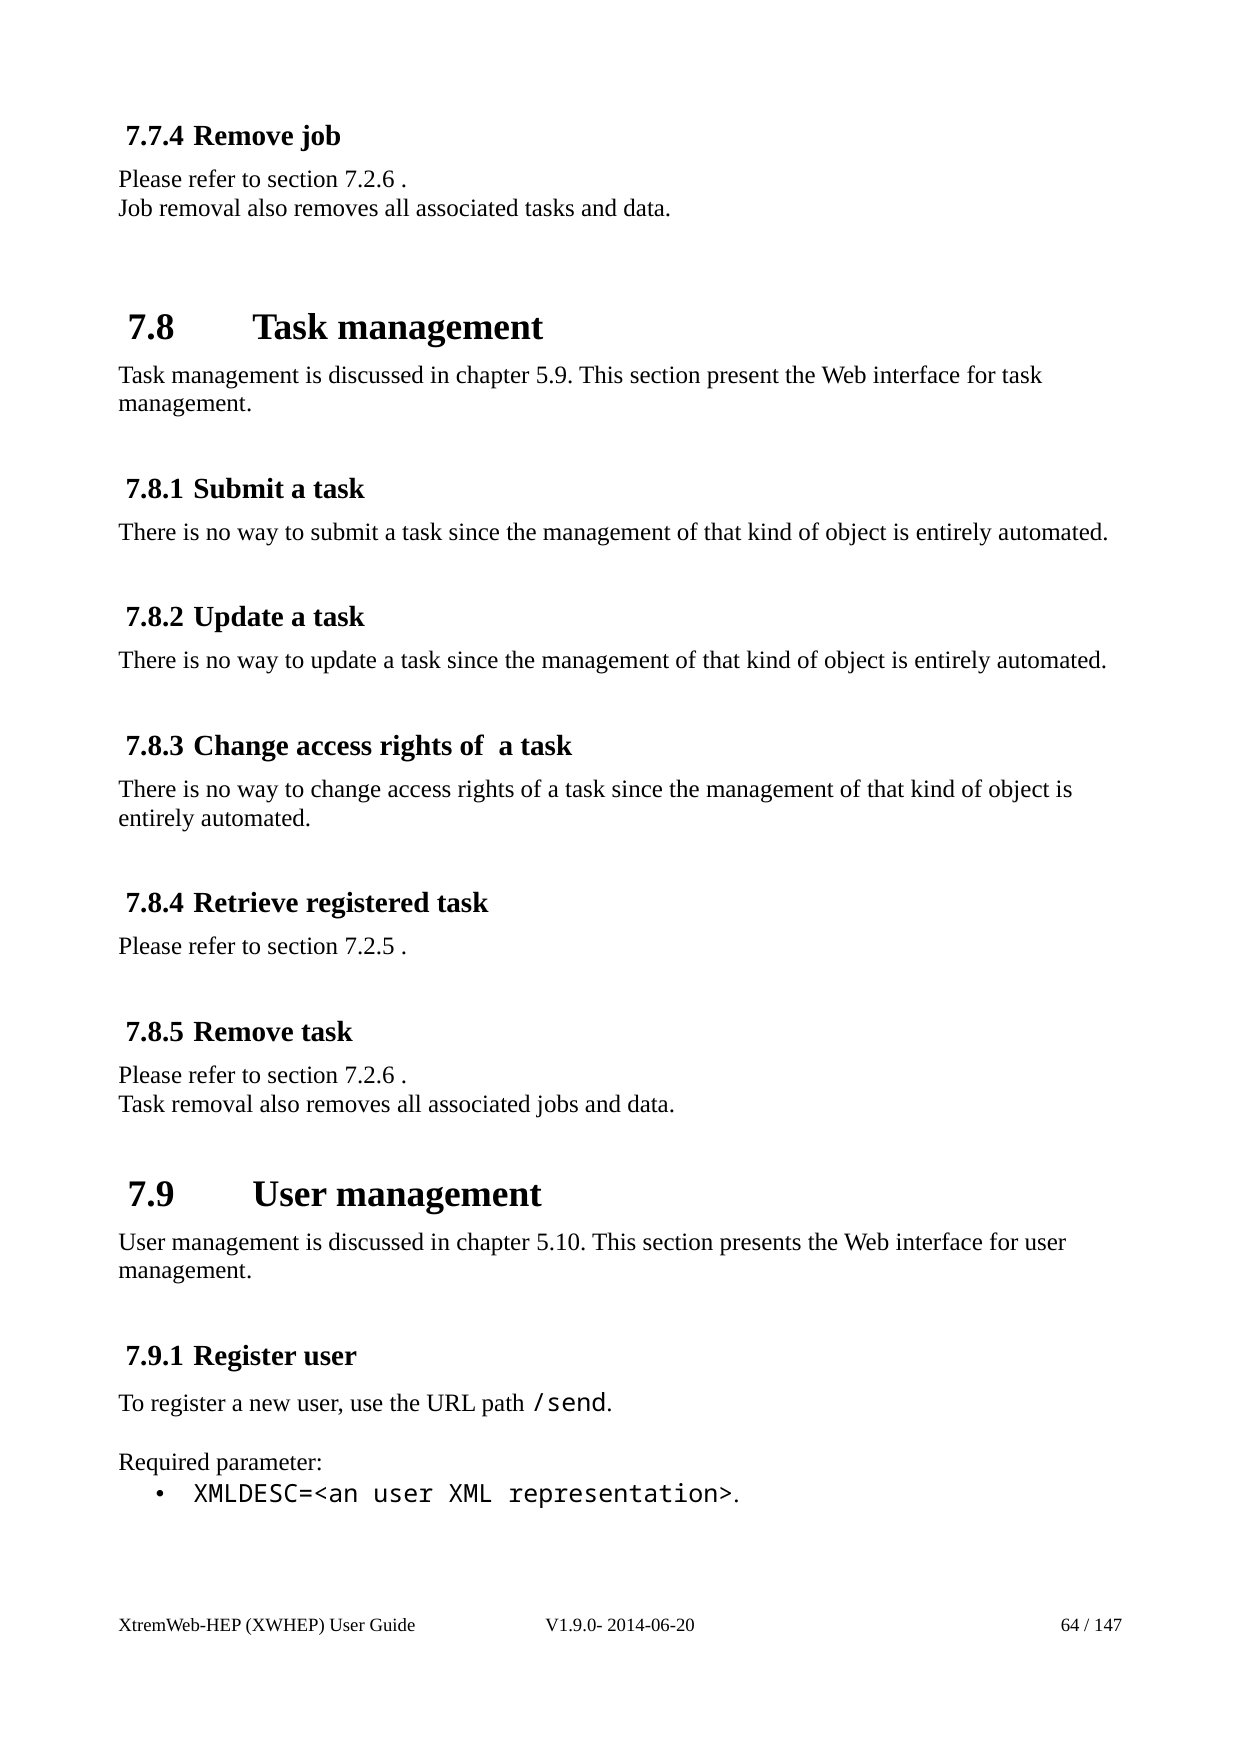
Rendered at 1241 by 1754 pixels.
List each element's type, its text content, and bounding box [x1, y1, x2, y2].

text There is no way to update a task since the management of that kind of object is entirely automated. [118, 646, 1122, 674]
text Please refer to section7.2.5. [118, 931, 1122, 960]
text Task removal also removes all associated jobs and data. [118, 1089, 1122, 1117]
text Please refer to section7.2.6. [118, 164, 1122, 193]
subtitle Remove task [118, 1014, 1122, 1047]
subtitle User management [118, 1171, 1122, 1214]
subtitle Change access rights of a task [118, 728, 1122, 762]
text Please refer to section7.2.6. [118, 1060, 1122, 1089]
text Task management is discussed in chapter 5.9. This section present the Web interface for task management. [118, 360, 1122, 417]
subtitle Submit a task [118, 471, 1122, 504]
subtitle Update a task [118, 599, 1122, 633]
subtitle Register user [118, 1338, 1122, 1372]
text Required parameter: [118, 1447, 1122, 1476]
subtitle Remove job [118, 118, 1122, 152]
text User management is discussed in chapter 5.10. This section presents the Web interface for user management. [118, 1227, 1122, 1284]
text Job removal also removes all associated tasks and data. [118, 193, 1122, 222]
text To register a new user, use the URL path /send. [118, 1384, 1122, 1418]
subtitle Retrieve registered task [118, 885, 1122, 919]
text There is no way to submit a task since the management of that kind of object is entirely automated. [118, 517, 1122, 546]
list XMLDESC=<an user XML representation>. [156, 1476, 1122, 1510]
subtitle Task management [118, 304, 1122, 347]
text There is no way to change access rights of a task since the management of that kind of object is entirely automated. [118, 774, 1122, 832]
